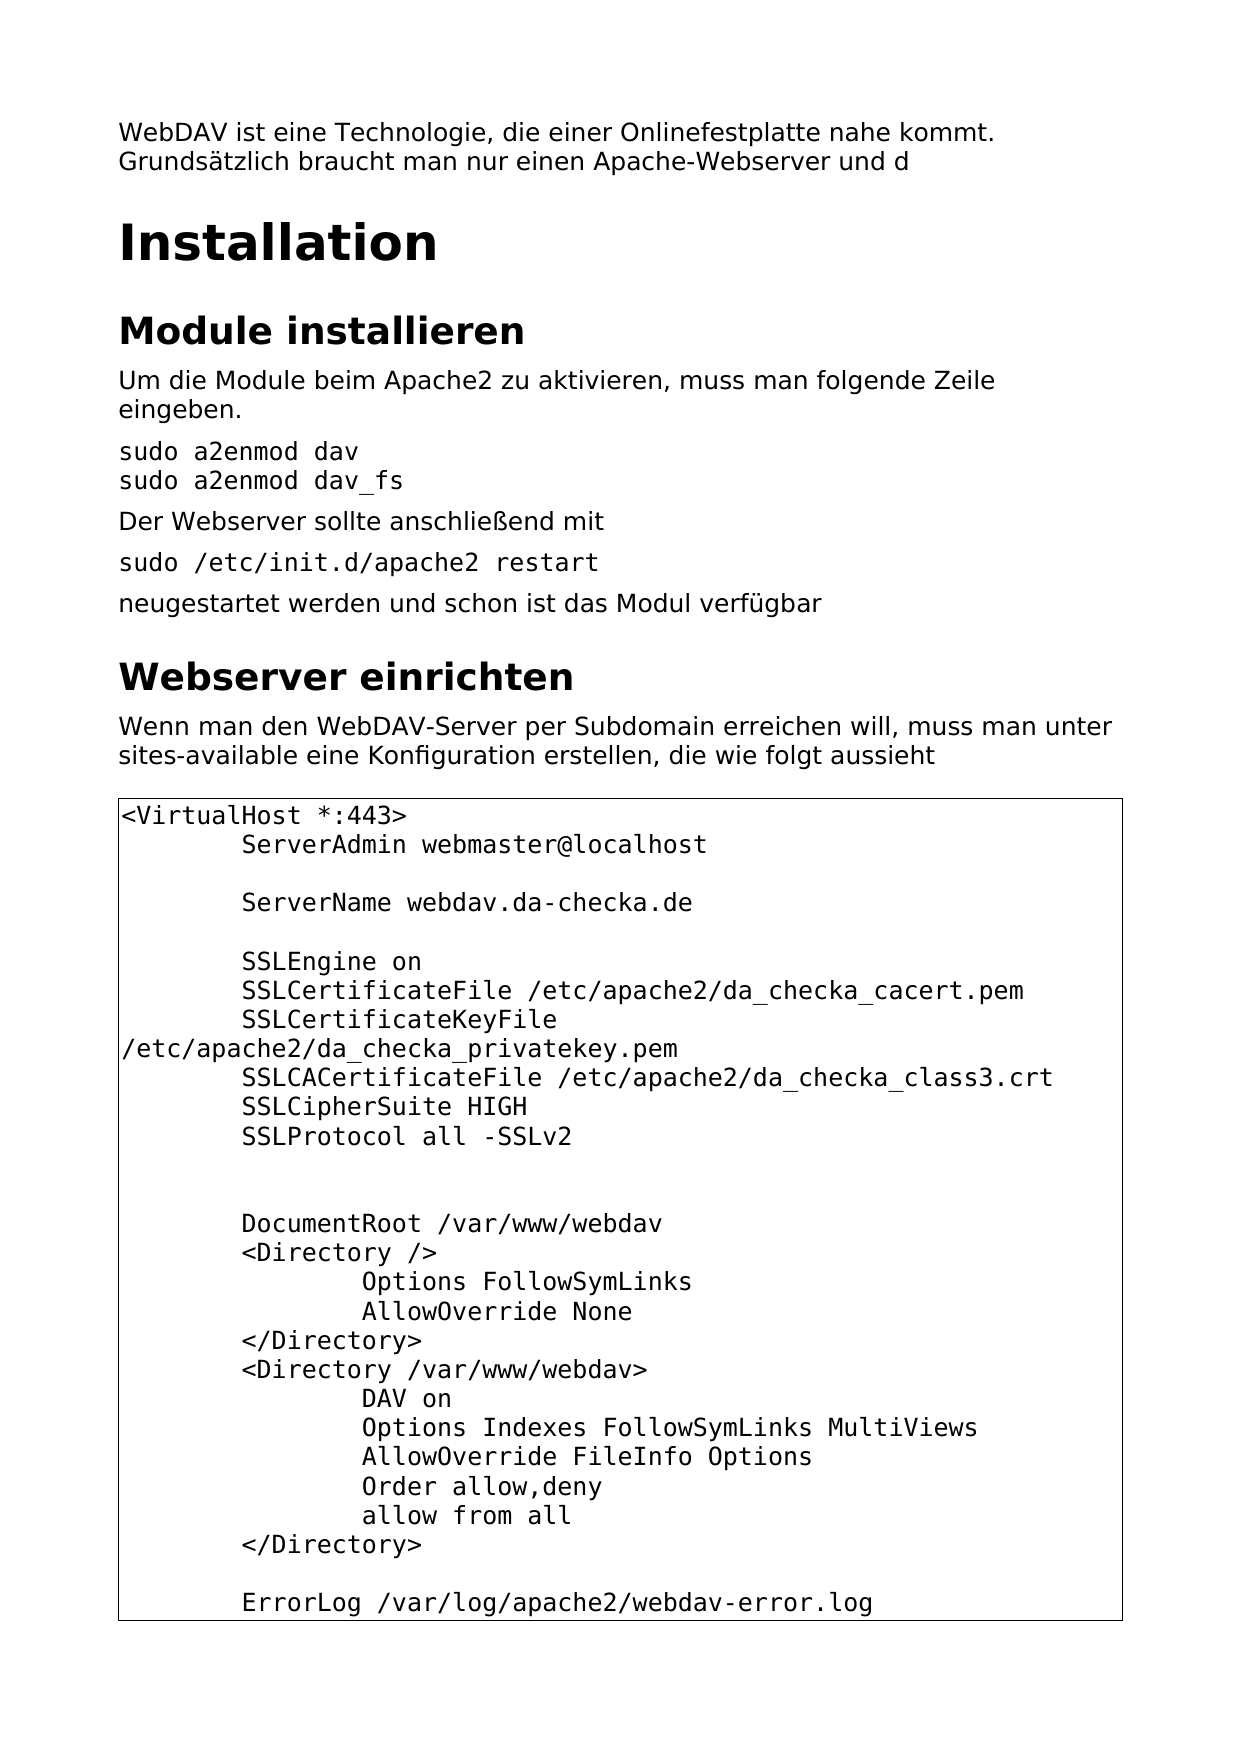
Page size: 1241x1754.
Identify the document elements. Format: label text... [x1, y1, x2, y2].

text Um die Module beim Apache2 zu aktivieren, muss man folgende Zeile eingeben. [118, 366, 1122, 424]
text sudo /etc/init.d/apache2 restart [118, 548, 1122, 578]
subtitle Module installieren [118, 310, 1122, 353]
text neugestartet werden und schon ist das Modul verfügbar [118, 589, 1122, 618]
text sudo a2enmod dav sudo a2enmod dav_fs [118, 437, 1122, 495]
text WebDAV ist eine Technologie, die einer Onlinefestplatte nahe kommt. Grundsätzlich braucht man nur einen Apache-Webserver und d [118, 118, 1122, 176]
text Der Webserver sollte anschließend mit [118, 507, 1122, 536]
subtitle Webserver einrichten [118, 656, 1122, 700]
text Wenn man den WebDAV-Server per Subdomain erreichen will, muss man unter sites-available eine Konfiguration erstellen, die wie folgt aussieht [118, 712, 1122, 771]
table_header <VirtualHost *:443> ServerAdmin webmaster@localhost ServerName webdav.da-checka.de SSLEngine on SSLCertificateFile /etc/apache2/da_checka_cacert.pem SSLCertificateKeyFile /etc/apache2/da_checka_privatekey.pem SSLCACertificateFile /etc/apache2/da_checka_class3.crt SSLCipherSuite HIGH SSLProtocol all -SSLv2 DocumentRoot /var/www/webdav <Directory /> Options FollowSymLinks AllowOverride None </Directory> <Directory /var/www/webdav> DAV on Options Indexes FollowSymLinks MultiViews AllowOverride FileInfo Options Order allow,deny allow from all </Directory> ErrorLog /var/log/apache2/webdav-error.log [119, 799, 1122, 1620]
subtitle Installation [118, 214, 1122, 272]
